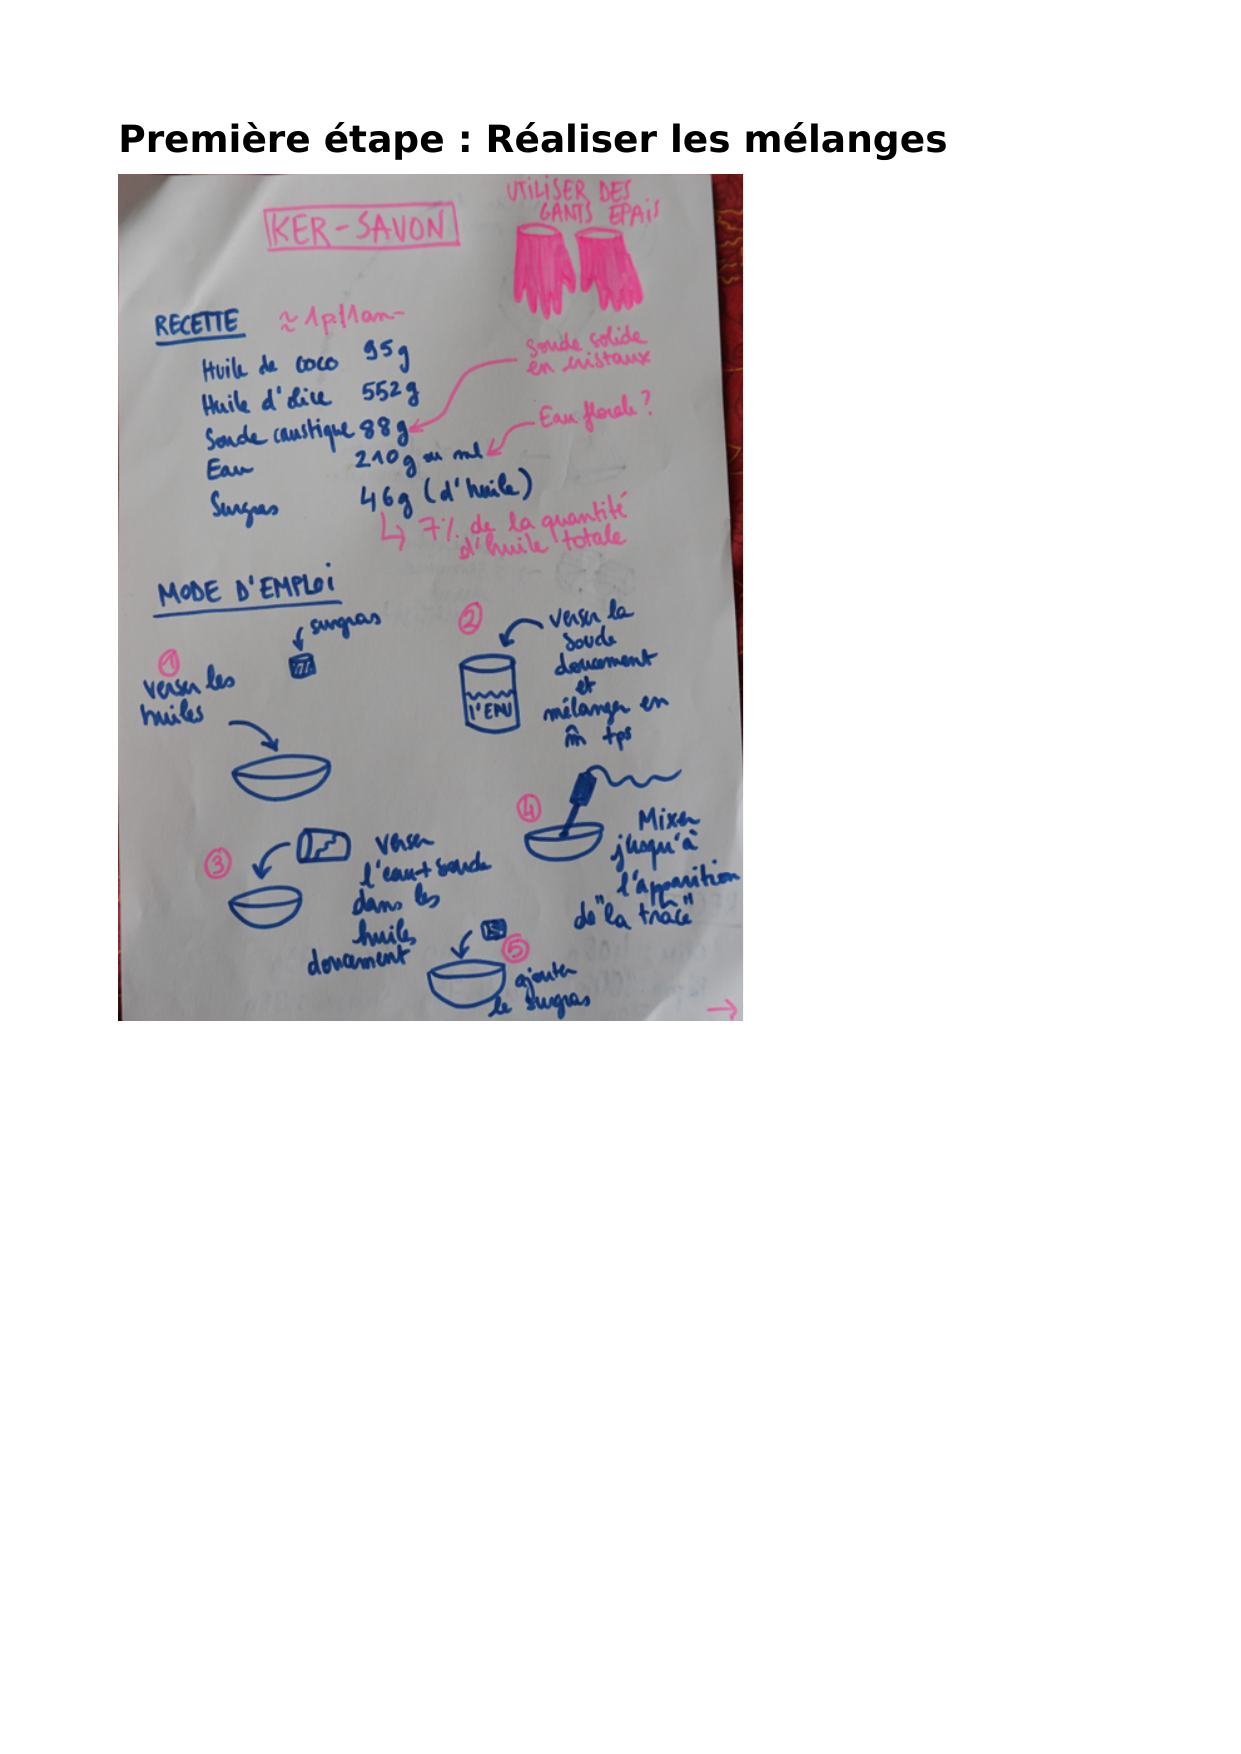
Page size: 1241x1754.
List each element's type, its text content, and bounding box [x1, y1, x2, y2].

subtitle Première étape : Réaliser les mélanges [118, 118, 1122, 162]
picture [118, 174, 744, 1021]
